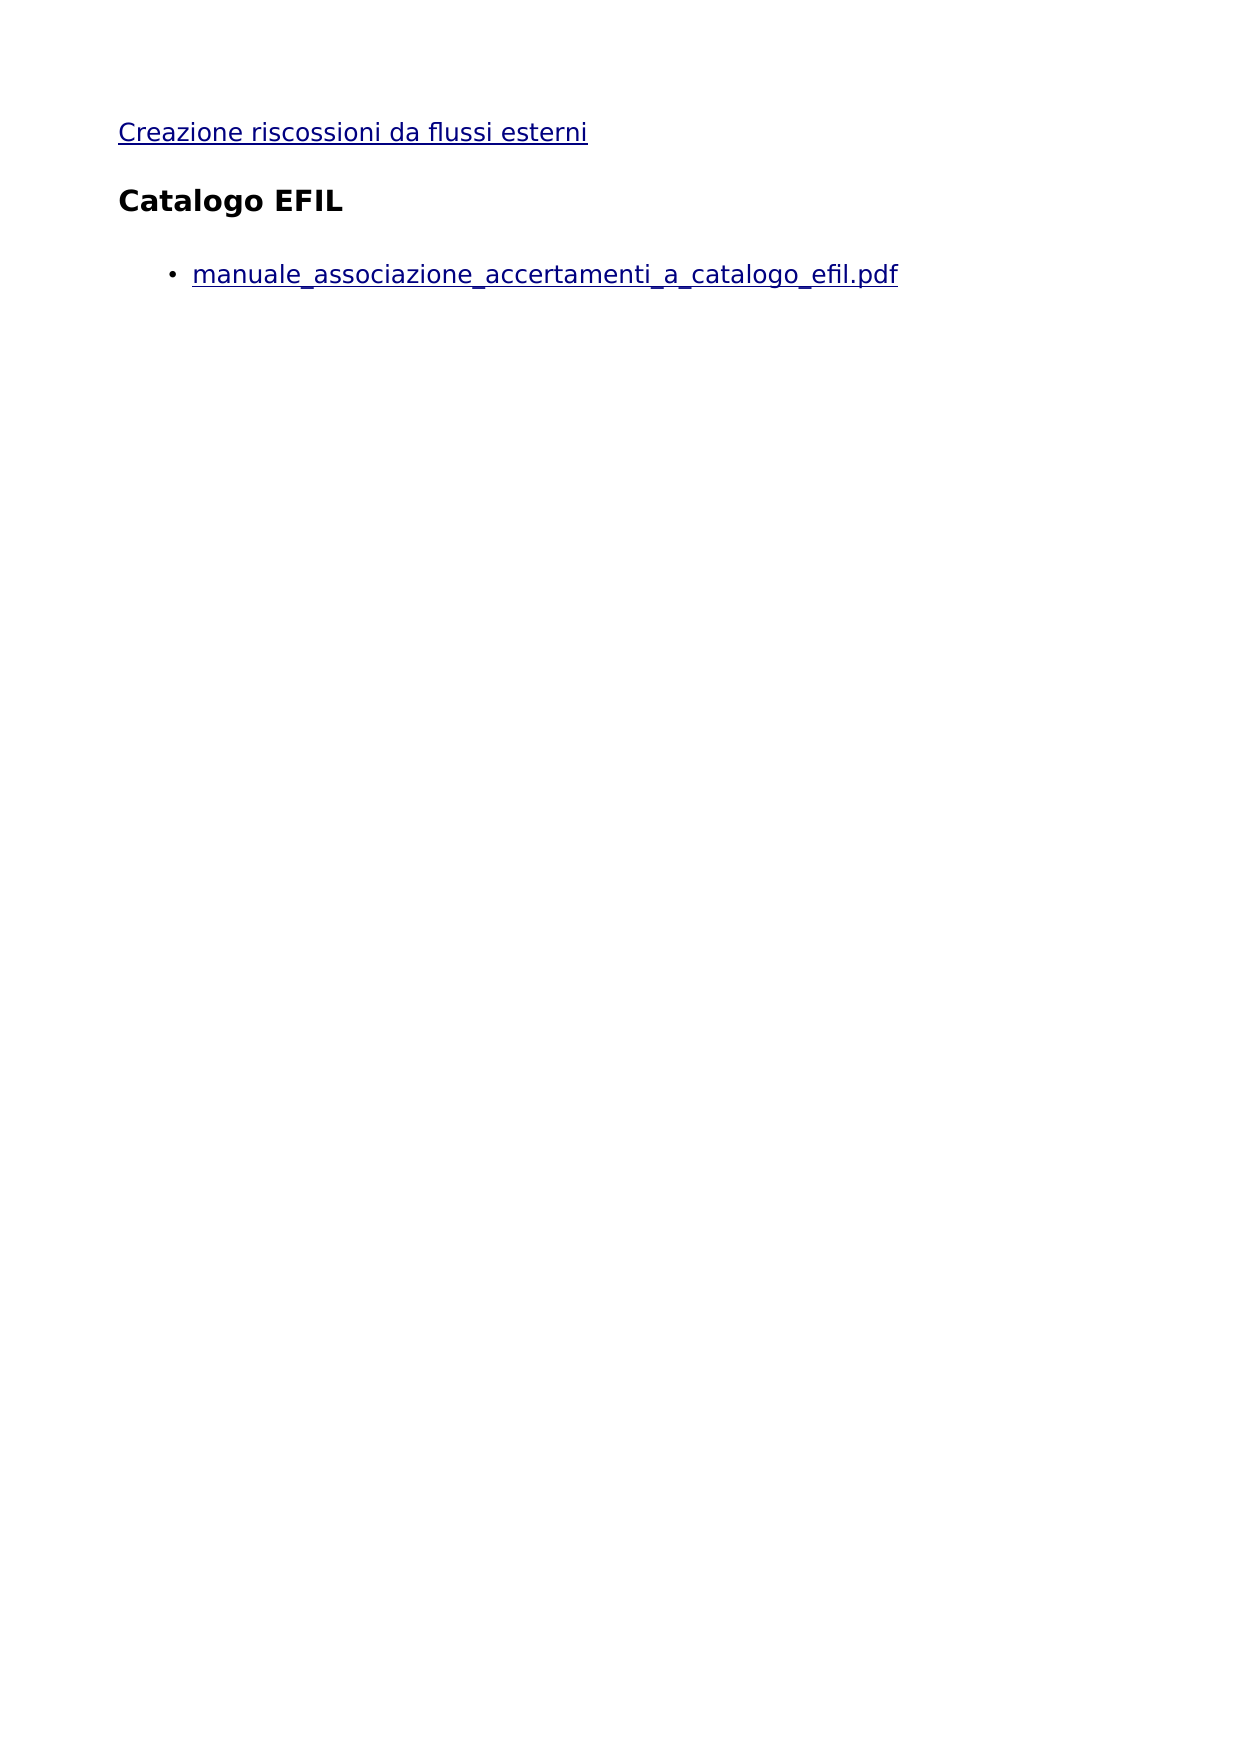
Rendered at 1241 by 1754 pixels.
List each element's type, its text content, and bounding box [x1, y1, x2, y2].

text Creazione riscossioni da flussi esterni [118, 118, 1122, 147]
subtitle Catalogo EFIL [118, 185, 1122, 219]
list manuale_associazione_accertamenti_a_catalogo_efil.pdf [177, 261, 1122, 290]
